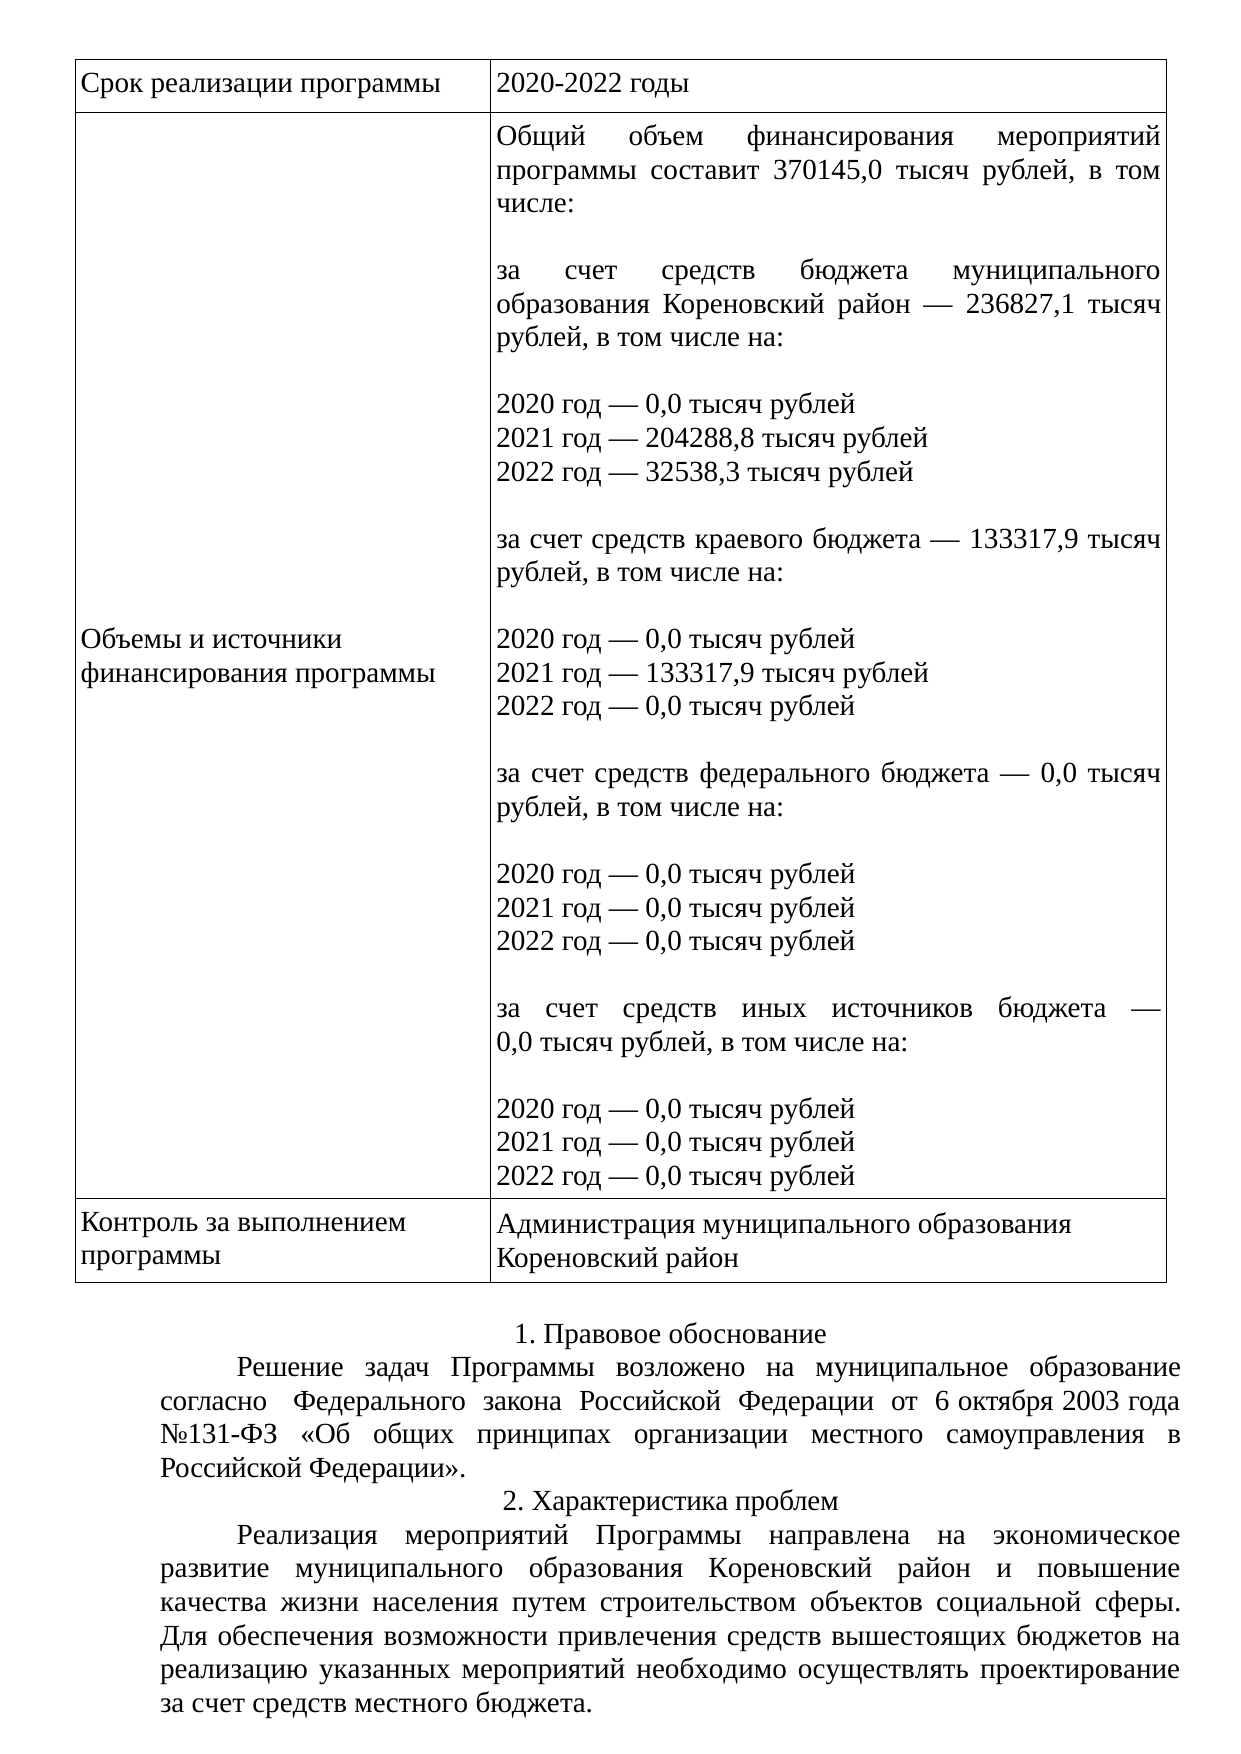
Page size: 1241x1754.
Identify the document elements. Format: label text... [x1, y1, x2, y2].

text Решение задач Программы возложено на муниципальное образование согласно Федерального закона Российской Федерации от 6 октября 2003 года №131-ФЗ «Об общих принципах организации местного самоуправления в Российской Федерации». [160, 1349, 1181, 1483]
table_cell 2020-2022 годы [491, 60, 1166, 112]
table_cell Срок реализации программы [76, 60, 490, 112]
table_cell Администрация муниципального образования Кореновский район [491, 1199, 1166, 1282]
text Реализация мероприятий Программы направлена на экономическое развитие муниципального образования Кореновский район и повышение качества жизни населения путем строительством объектов социальной сферы. Для обеспечения возможности привлечения средств вышестоящих бюджетов на реализацию указанных мероприятий необходимо осуществлять проектирование за счет средств местного бюджета. [160, 1517, 1181, 1718]
text 2. Характеристика проблем [160, 1483, 1181, 1517]
table_cell Общий объем финансирования мероприятий программы составит 370145,0 тысяч рублей, в том числе: за счет средств бюджета муниципального образования Кореновский район — 236827,1 тысяч рублей, в том числе на: 2020 год — 0,0 тысяч рублей 2021 год — 204288,8 тысяч рублей 2022 год — 32538,3 тысяч рублей за счет средств краевого бюджета — 133317,9 тысяч рублей, в том числе на: 2020 год — 0,0 тысяч рублей 2021 год — 133317,9 тысяч рублей 2022 год — 0,0 тысяч рублей за счет средств федерального бюджета — 0,0 тысяч рублей, в том числе на: 2020 год — 0,0 тысяч рублей 2021 год — 0,0 тысяч рублей 2022 год — 0,0 тысяч рублей за счет средств иных источников бюджета — 0,0 тысяч рублей, в том числе на: 2020 год — 0,0 тысяч рублей 2021 год — 0,0 тысяч рублей 2022 год — 0,0 тысяч рублей [491, 113, 1166, 1197]
table_cell Объемы и источники финансирования программы [76, 113, 490, 1197]
text 1. Правовое обоснование [160, 1316, 1181, 1349]
table_cell Контроль за выполнением программы [76, 1199, 490, 1282]
